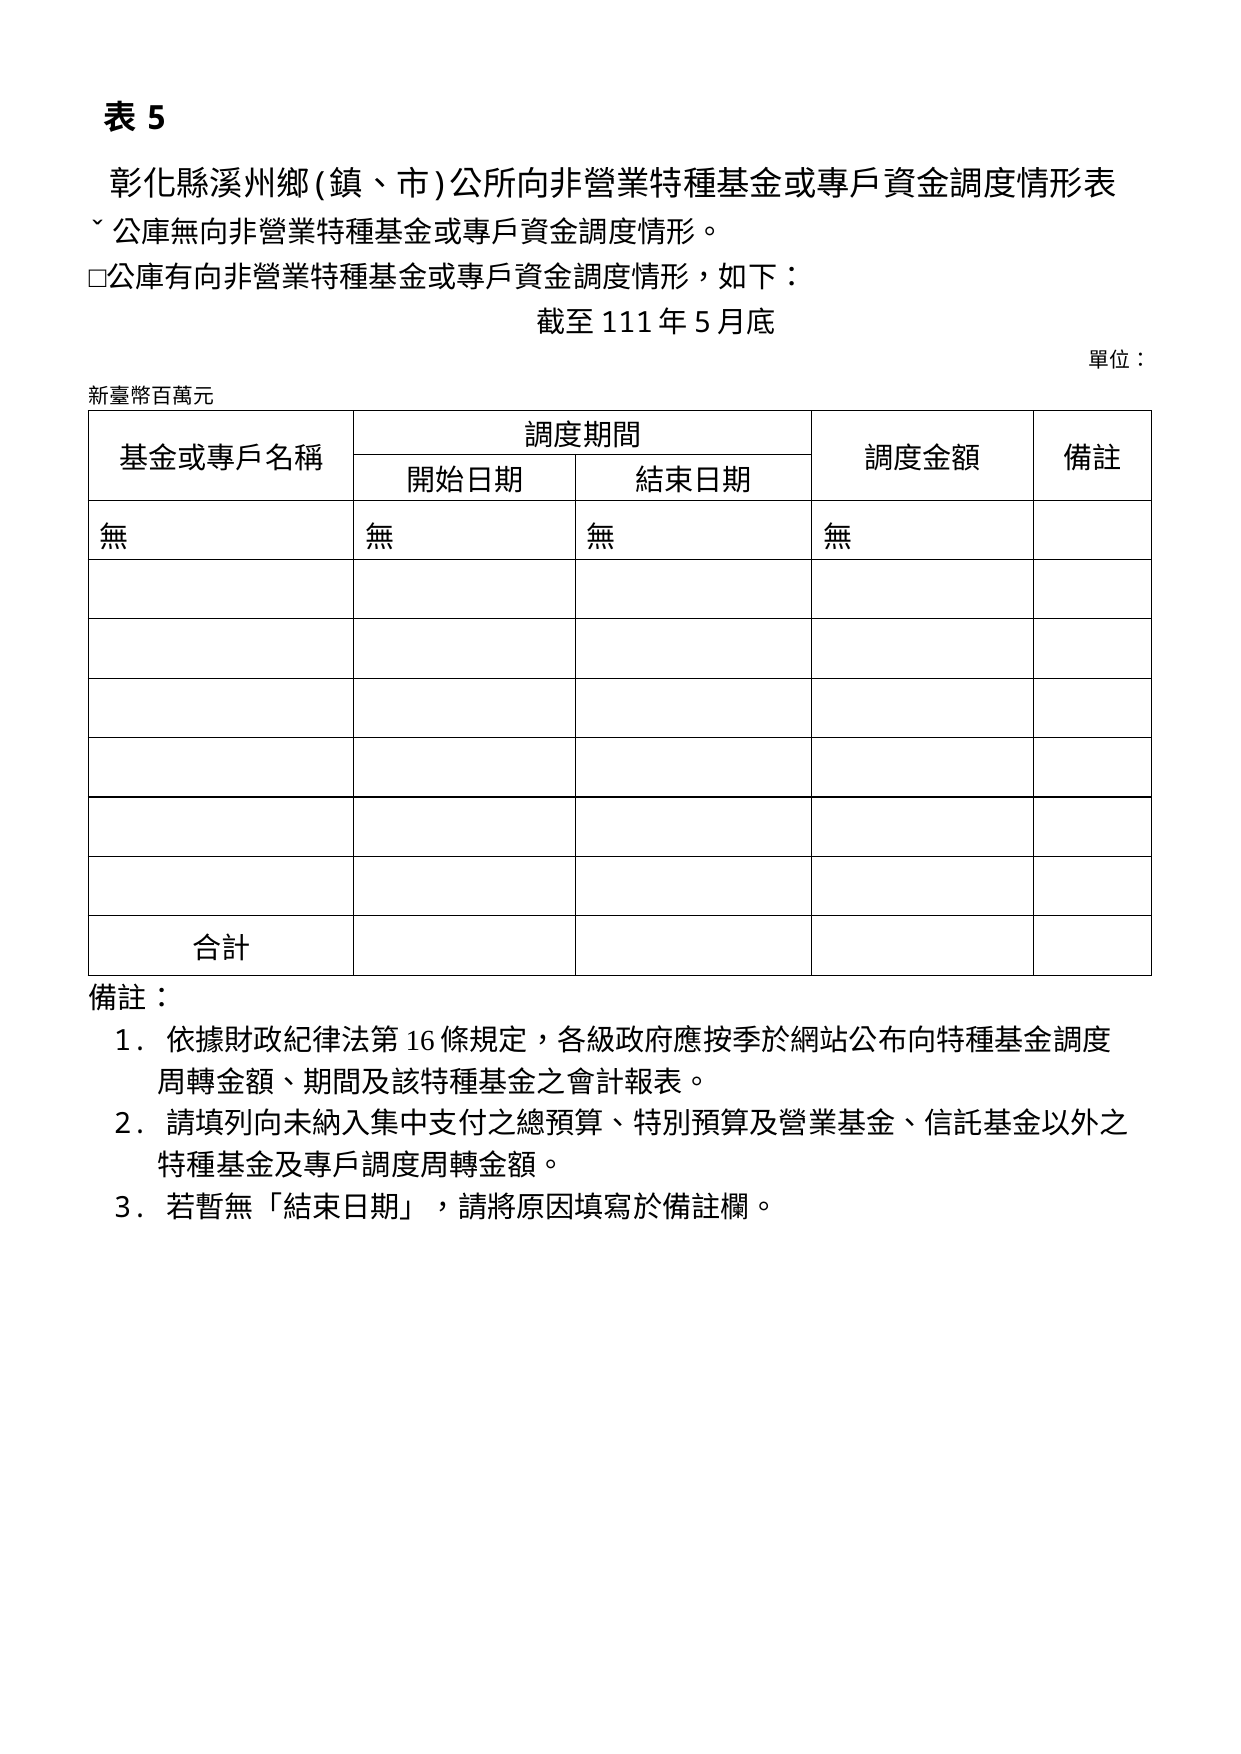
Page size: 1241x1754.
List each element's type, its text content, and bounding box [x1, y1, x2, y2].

table_cell [89, 619, 353, 678]
table_cell [354, 619, 575, 678]
table_header 調度金額 [812, 411, 1033, 499]
table_cell 開始日期 [354, 455, 575, 499]
table_cell [1034, 798, 1151, 856]
table_cell [812, 857, 1033, 915]
table_cell [1034, 679, 1151, 737]
table_cell [89, 857, 353, 915]
table_cell [354, 916, 575, 974]
text 彰化縣溪州鄉(鎮、市)公所向非營業特種基金或專戶資金調度情形表 [89, 162, 1137, 204]
text 2. 請填列向未納入集中支付之總預算、特別預算及營業基金、信託基金以外之特種基金及專戶調度周轉金額。 [114, 1101, 1137, 1184]
table_cell [354, 738, 575, 796]
table_cell [812, 738, 1033, 796]
table_cell [576, 679, 811, 737]
table_cell [89, 798, 353, 856]
table_cell [354, 857, 575, 915]
table_cell [1034, 738, 1151, 796]
text 1. 依據財政紀律法第16條規定，各級政府應按季於網站公布向特種基金調度周轉金額、期間及該特種基金之會計報表。 [114, 1017, 1137, 1101]
table_cell [576, 916, 811, 974]
table_cell [89, 679, 353, 737]
table_cell [812, 619, 1033, 678]
table_cell [812, 679, 1033, 737]
table_cell [1034, 916, 1151, 974]
table_cell [89, 560, 353, 618]
table_cell [354, 798, 575, 856]
table_cell [576, 857, 811, 915]
text 備註： [88, 976, 1137, 1017]
table_cell [576, 560, 811, 618]
text 截至111年5月底 [89, 304, 1137, 339]
table_cell 無 [576, 501, 811, 559]
table_cell [812, 560, 1033, 618]
table_cell [89, 738, 353, 796]
text □公庫有向非營業特種基金或專戶資金調度情形，如下： [89, 259, 1137, 295]
table_cell [576, 738, 811, 796]
table_cell 無 [89, 501, 353, 559]
table_cell [1034, 619, 1151, 678]
table_cell [812, 798, 1033, 856]
table_cell [576, 619, 811, 678]
table_cell 無 [812, 501, 1033, 559]
table_cell [354, 679, 575, 737]
text ˇ公庫無向非營業特種基金或專戶資金調度情形。 [89, 214, 1137, 250]
table_header 基金或專戶名稱 [89, 411, 353, 499]
table_header 備註 [1034, 411, 1151, 499]
table_cell [1034, 857, 1151, 915]
table_header 調度期間 [354, 411, 811, 454]
text 3. 若暫無「結束日期」，請將原因填寫於備註欄。 [114, 1184, 1137, 1226]
table_cell [1034, 560, 1151, 618]
table_cell [1034, 501, 1151, 559]
table_cell [354, 560, 575, 618]
table_cell 結束日期 [576, 455, 811, 499]
text 單位：新臺幣百萬元 [89, 339, 1137, 410]
table_cell [812, 916, 1033, 974]
table_cell 無 [354, 501, 575, 559]
table_cell 合計 [89, 916, 353, 974]
table_cell [576, 798, 811, 856]
